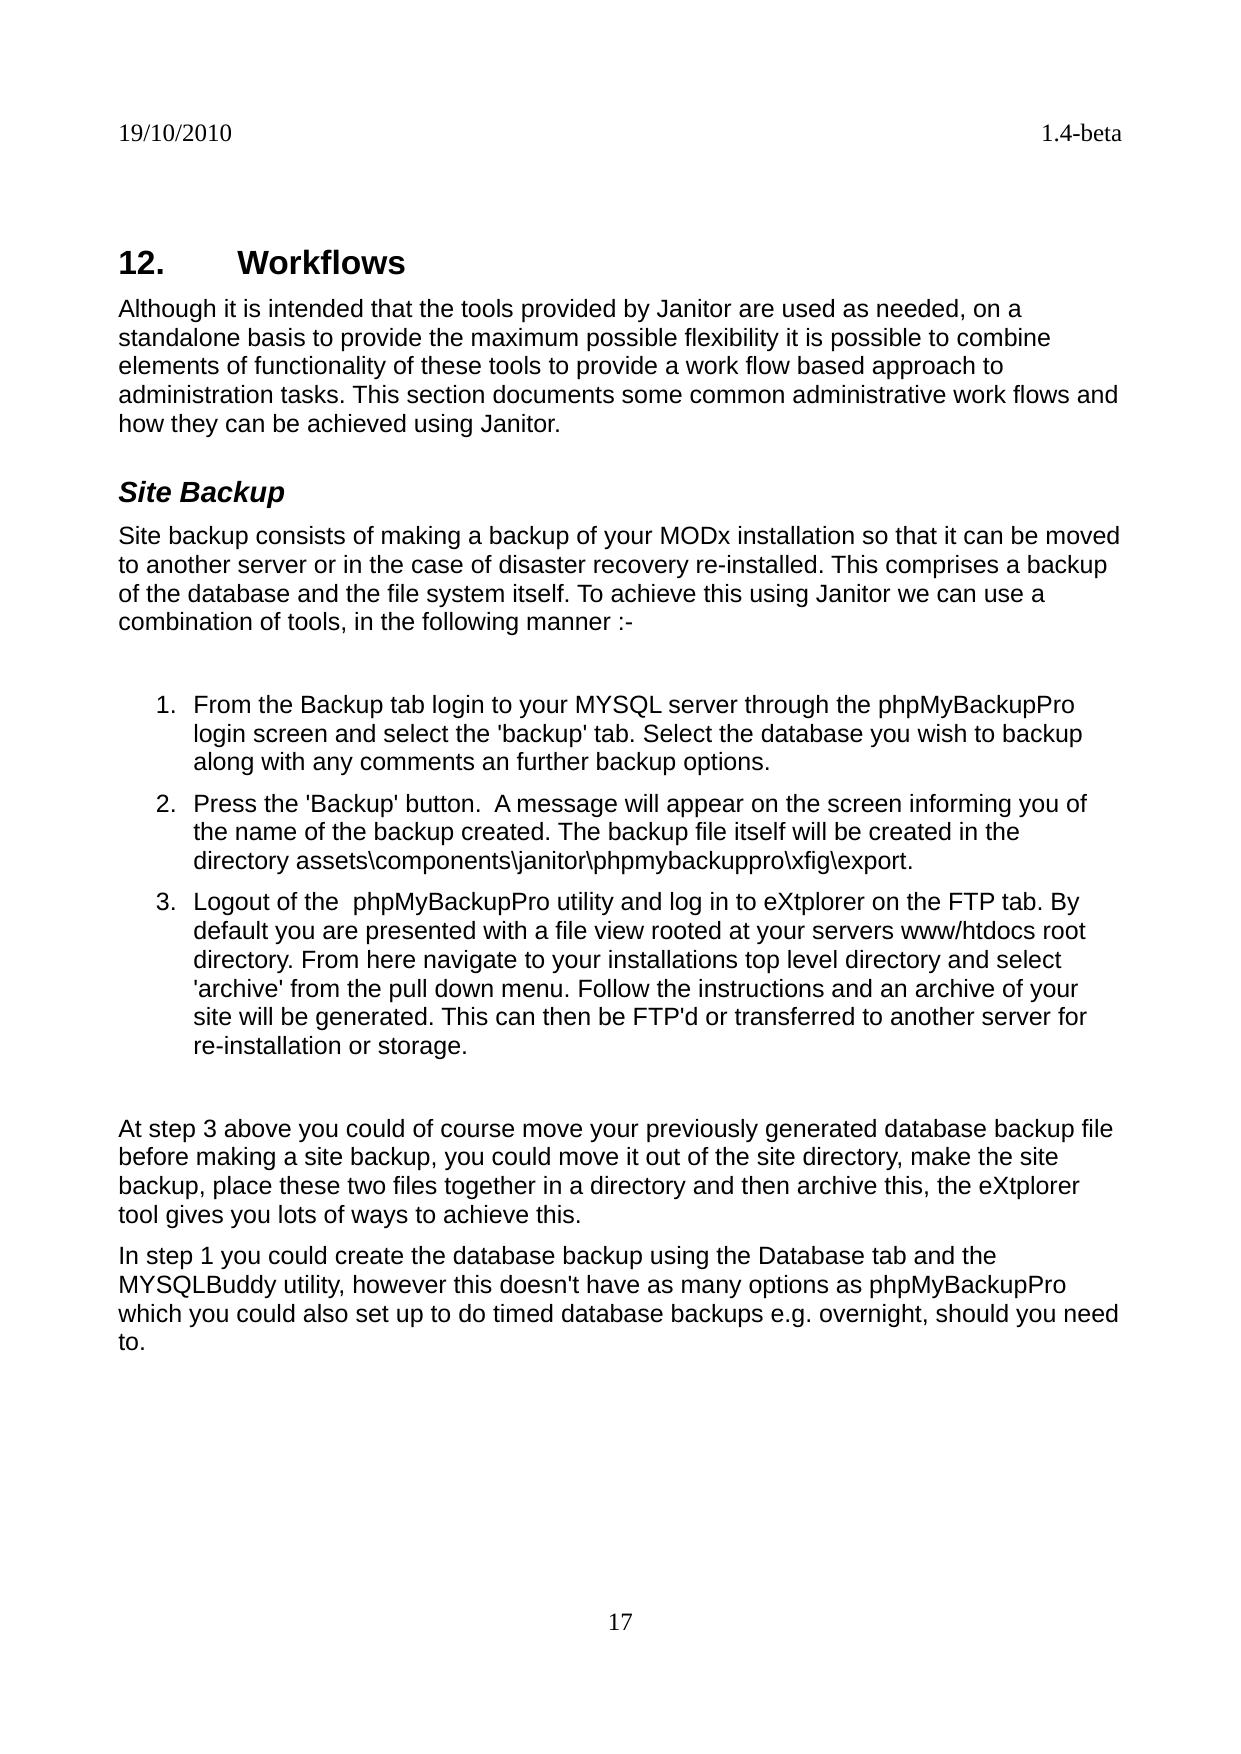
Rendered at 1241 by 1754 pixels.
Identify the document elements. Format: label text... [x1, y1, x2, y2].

list From the Backup tab login to your MYSQL server through the phpMyBackupPro login screen and select the 'backup' tab. Select the database you wish to backup along with any comments an further backup options. [156, 690, 1122, 776]
list Press the 'Backup' button. A message will appear on the screen informing you of the name of the backup created. The backup file itself will be created in the directory assets\components\janitor\phpmybackuppro\xfig\export. [156, 788, 1122, 875]
text In step 1 you could create the database backup using the Database tab and the MYSQLBuddy utility, however this doesn't have as many options as phpMyBackupPro which you could also set up to do timed database backups e.g. overnight, should you need to. [118, 1241, 1122, 1356]
subtitle Site Backup [118, 475, 1122, 508]
text Site backup consists of making a backup of your MODx installation so that it can be moved to another server or in the case of disaster recovery re-installed. This comprises a backup of the database and the file system itself. To achieve this using Janitor we can use a combination of tools, in the following manner :- [118, 521, 1122, 636]
text Although it is intended that the tools provided by Janitor are used as needed, on a standalone basis to provide the maximum possible flexibility it is possible to combine elements of functionality of these tools to provide a work flow based approach to administration tasks. This section documents some common administrative work flows and how they can be achieved using Janitor. [118, 294, 1122, 437]
list Logout of the phpMyBackupPro utility and log in to eXtplorer on the FTP tab. By default you are presented with a file view rooted at your servers www/htdocs root directory. From here navigate to your installations top level directory and select 'archive' from the pull down menu. Follow the instructions and an archive of your site will be generated. This can then be FTP'd or transferred to another server for re-installation or storage. [156, 887, 1122, 1060]
text At step 3 above you could of course move your previously generated database backup file before making a site backup, you could move it out of the site directory, make the site backup, place these two files together in a directory and then archive this, the eXtplorer tool gives you lots of ways to achieve this. [118, 1113, 1122, 1228]
subtitle Workflows [118, 243, 1122, 281]
